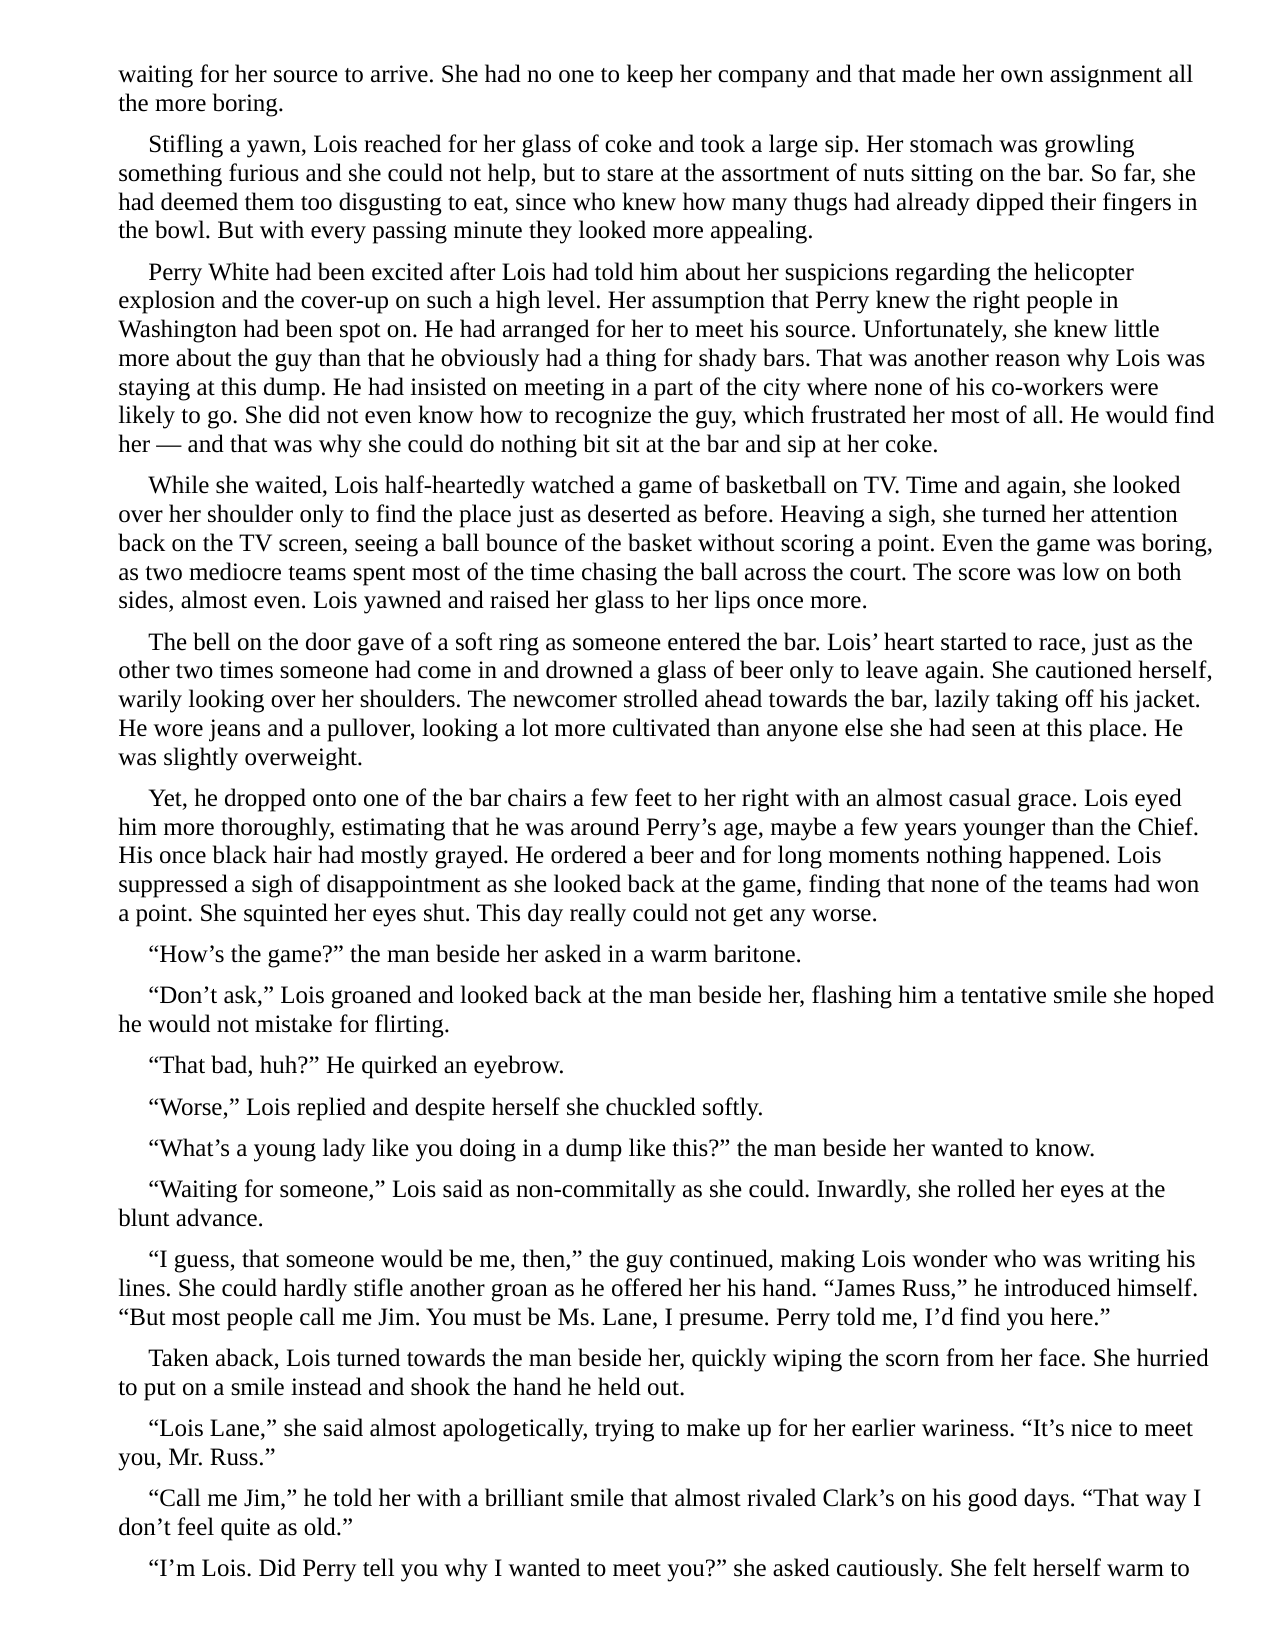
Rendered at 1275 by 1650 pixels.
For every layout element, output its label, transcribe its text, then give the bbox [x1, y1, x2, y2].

text Taken aback, Lois turned towards the man beside her, quickly wiping the scorn from her face. She hurried to put on a smile instead and shook the hand he held out. [118, 1343, 1216, 1400]
text Yet, he dropped onto one of the bar chairs a few feet to her right with an almost casual grace. Lois eyed him more thoroughly, estimating that he was around Perry’s age, maybe a few years younger than the Chief. His once black hair had mostly grayed. He ordered a beer and for long moments nothing happened. Lois suppressed a sigh of disappointment as she looked back at the game, finding that none of the teams had won a point. She squinted her eyes shut. This day really could not get any worse. [118, 783, 1216, 927]
text The bell on the door gave of a soft ring as someone entered the bar. Lois’ heart started to race, just as the other two times someone had come in and drowned a glass of beer only to leave again. She cautioned herself, warily looking over her shoulders. The newcomer strolled ahead towards the bar, lazily taking off his jacket. He wore jeans and a pullover, looking a lot more cultivated than anyone else she had seen at this place. He was slightly overweight. [118, 627, 1216, 770]
text “Worse,” Lois replied and despite herself she chuckled softly. [118, 1092, 1216, 1120]
text “How’s the game?” the man beside her asked in a warm baritone. [118, 939, 1216, 968]
text “I’m Lois. Did Perry tell you why I wanted to meet you?” she asked cautiously. She felt herself warm to [118, 1553, 1216, 1582]
text “Call me Jim,” he told her with a brilliant smile that almost rivaled Clark’s on his good days. “That way I don’t feel quite as old.” [118, 1483, 1216, 1540]
text waiting for her source to arrive. She had no one to keep her company and that made her own assignment all the more boring. [118, 59, 1216, 117]
text Perry White had been excited after Lois had told him about her suspicions regarding the helicopter explosion and the cover-up on such a high level. Her assumption that Perry knew the right people in Washington had been spot on. He had arranged for her to meet his source. Unfortunately, she knew little more about the guy than that he obviously had a thing for shady bars. That was another reason why Lois was staying at this dump. He had insisted on meeting in a part of the city where none of his co-workers were likely to go. She did not even know how to recognize the guy, which frustrated her most of all. He would find her — and that was why she could do nothing bit sit at the bar and sip at her coke. [118, 257, 1216, 458]
text “What’s a young lady like you doing in a dump like this?” the man beside her wanted to know. [118, 1133, 1216, 1162]
text “Lois Lane,” she said almost apologetically, trying to make up for her earlier wariness. “It’s nice to meet you, Mr. Russ.” [118, 1413, 1216, 1470]
text “I guess, that someone would be me, then,” the guy continued, making Lois wonder who was writing his lines. She could hardly stifle another groan as he offered her his hand. “James Russ,” he introduced himself. “But most people call me Jim. You must be Ms. Lane, I presume. Perry told me, I’d find you here.” [118, 1244, 1216, 1330]
text “Waiting for someone,” Lois said as non-commitally as she could. Inwardly, she rolled her eyes at the blunt advance. [118, 1174, 1216, 1232]
text Stifling a yawn, Lois reached for her glass of coke and took a large sip. Her stomach was growling something furious and she could not help, but to stare at the assortment of nuts sitting on the bar. So far, she had deemed them too disgusting to eat, since who knew how many thugs had already dipped their fingers in the bowl. But with every passing minute they looked more appealing. [118, 129, 1216, 244]
text “Don’t ask,” Lois groaned and looked back at the man beside her, flashing him a tentative smile she hoped he would not mistake for flirting. [118, 980, 1216, 1038]
text “That bad, huh?” He quirked an eyebrow. [118, 1050, 1216, 1079]
text While she waited, Lois half-heartedly watched a game of basketball on TV. Time and again, she looked over her shoulder only to find the place just as deserted as before. Heaving a sigh, she turned her attention back on the TV screen, seeing a ball bounce of the basket without scoring a point. Even the game was boring, as two mediocre teams spent most of the time chasing the ball across the court. The score was low on both sides, almost even. Lois yawned and raised her glass to her lips once more. [118, 470, 1216, 614]
